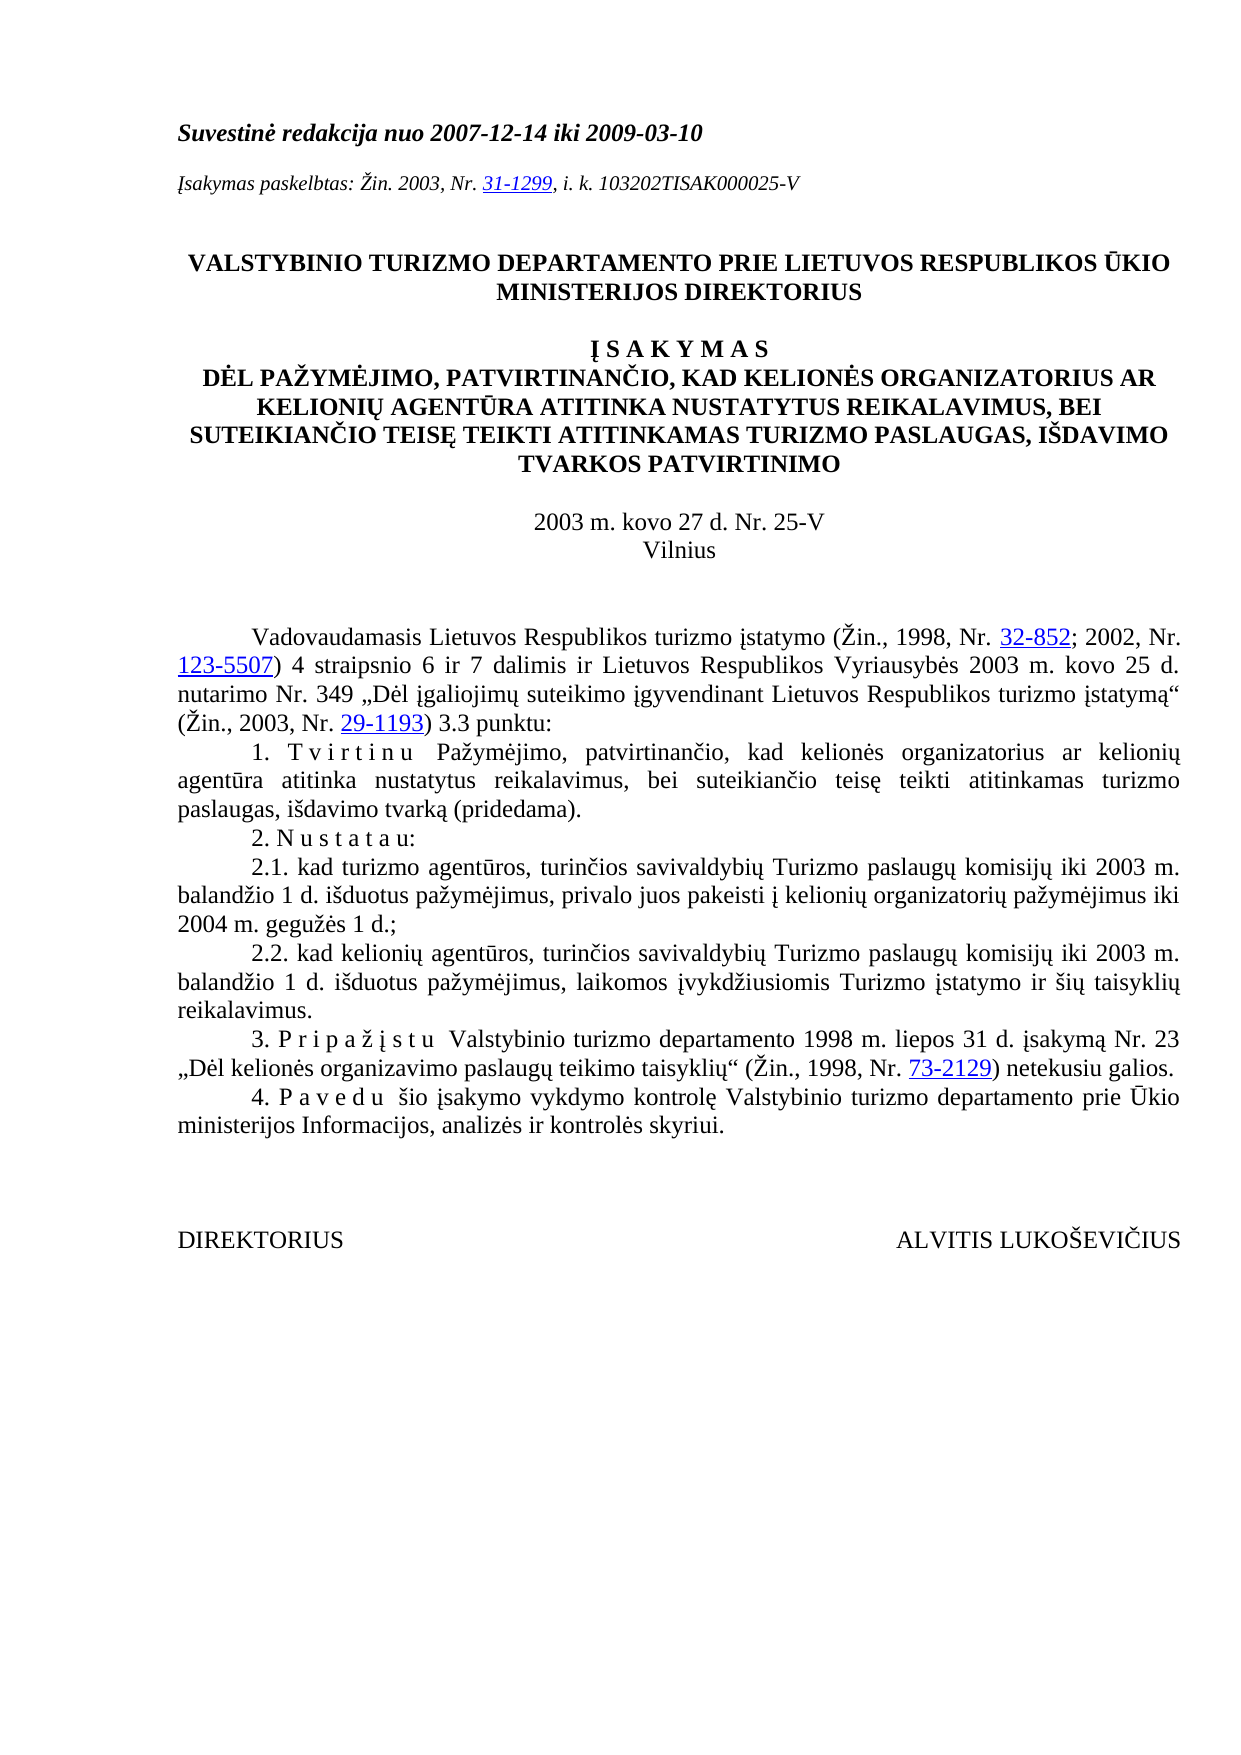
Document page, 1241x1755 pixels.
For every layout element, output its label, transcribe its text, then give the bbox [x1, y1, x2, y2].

text 2. Nustatau: [177, 823, 1181, 852]
text Į S A K Y M A S [177, 334, 1181, 363]
text 4. Pavedu šio įsakymo vykdymo kontrolę Valstybinio turizmo departamento prie Ūkio ministerijos Informacijos, analizės ir kontrolės skyriui. [177, 1082, 1181, 1139]
text Vilnius [177, 535, 1181, 564]
text VALSTYBINIO TURIZMO DEPARTAMENTO PRIE LIETUVOS RESPUBLIKOS ŪKIO MINISTERIJOS DIREKTORIUS [177, 248, 1181, 305]
text 1. Tvirtinu Pažymėjimo, patvirtinančio, kad kelionės organizatorius ar kelionių agentūra atitinka nustatytus reikalavimus, bei suteikiančio teisę teikti atitinkamas turizmo paslaugas, išdavimo tvarką (pridedama). [177, 737, 1181, 823]
text 3. Pripažįstu Valstybinio turizmo departamento 1998 m. liepos 31 d. įsakymą Nr. 23 „Dėl kelionės organizavimo paslaugų teikimo taisyklių“ (Žin., 1998, Nr. 73-2129) netekusiu galios. [177, 1024, 1181, 1082]
text 2.1. kad turizmo agentūros, turinčios savivaldybių Turizmo paslaugų komisijų iki 2003 m. balandžio 1 d. išduotus pažymėjimus, privalo juos pakeisti į kelionių organizatorių pažymėjimus iki 2004 m. gegužės 1 d.; [177, 852, 1181, 938]
text Vadovaudamasis Lietuvos Respublikos turizmo įstatymo (Žin., 1998, Nr. 32-852; 2002, Nr. 123-5507) 4 straipsnio 6 ir 7 dalimis ir Lietuvos Respublikos Vyriausybės 2003 m. kovo 25 d. nutarimo Nr. 349 „Dėl įgaliojimų suteikimo įgyvendinant Lietuvos Respublikos turizmo įstatymą“ (Žin., 2003, Nr. 29-1193) 3.3 punktu: [177, 622, 1181, 737]
text DĖL PAŽYMĖJIMO, PATVIRTINANČIO, KAD KELIONĖS ORGANIZATORIUS AR KELIONIŲ AGENTŪRA ATITINKA NUSTATYTUS REIKALAVIMUS, BEI SUTEIKIANČIO TEISĘ TEIKTI ATITINKAMAS TURIZMO PASLAUGAS, IŠDAVIMO TVARKOS PATVIRTINIMO [177, 363, 1181, 478]
text DIREKTORIUS ALVITIS LUKOŠEVIČIUS [177, 1225, 1181, 1254]
text 2003 m. kovo 27 d. Nr. 25-V [177, 507, 1181, 535]
text 2.2. kad kelionių agentūros, turinčios savivaldybių Turizmo paslaugų komisijų iki 2003 m. balandžio 1 d. išduotus pažymėjimus, laikomos įvykdžiusiomis Turizmo įstatymo ir šių taisyklių reikalavimus. [177, 938, 1181, 1024]
text Įsakymas paskelbtas: Žin. 2003, Nr. 31-1299, i. k. 103202TISAK000025-V [177, 171, 1181, 195]
text Suvestinė redakcija nuo 2007-12-14 iki 2009-03-10 [177, 118, 1181, 147]
